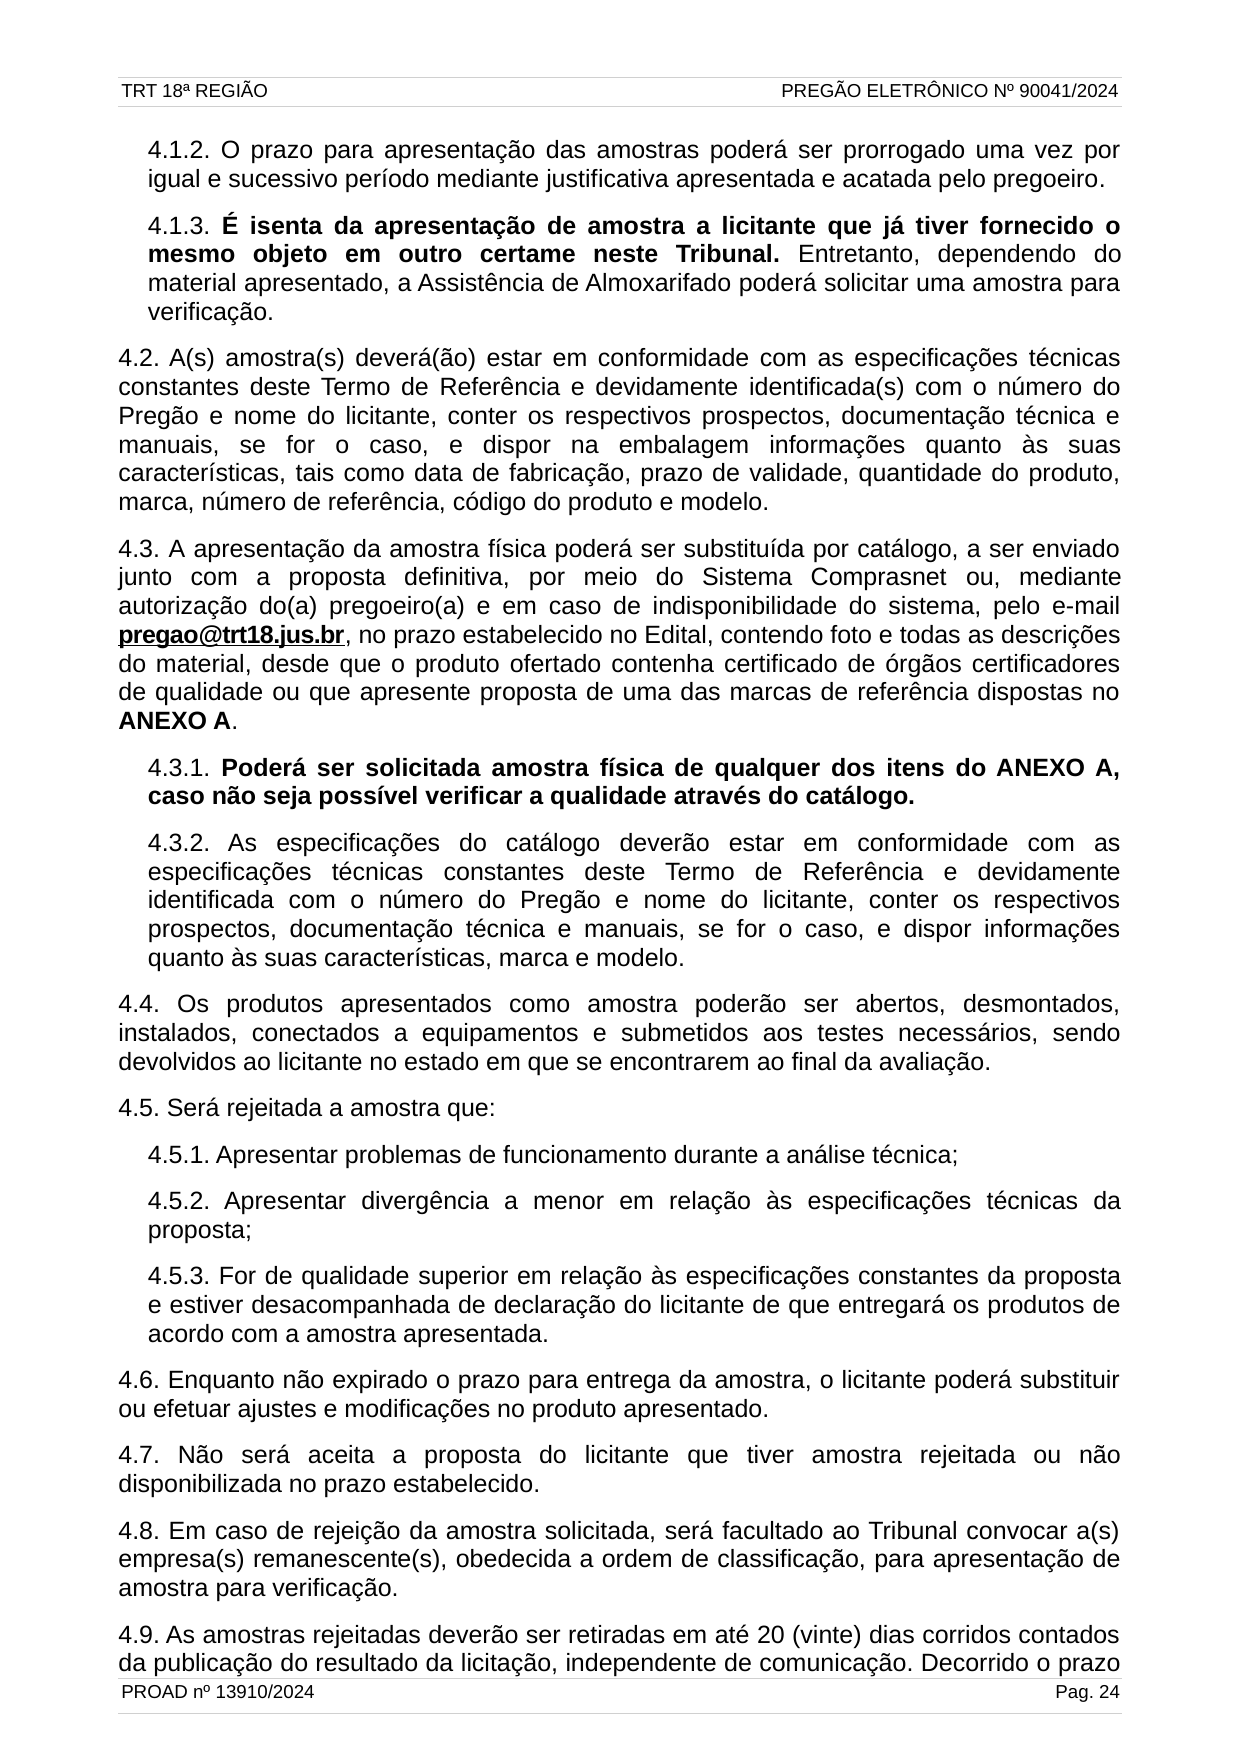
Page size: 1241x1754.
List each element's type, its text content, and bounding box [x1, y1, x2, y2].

text 4.6. Enquanto não expirado o prazo para entrega da amostra, o licitante poderá substituir ou efetuar ajustes e modificações no produto apresentado. [118, 1365, 1122, 1423]
text 4.9. As amostras rejeitadas deverão ser retiradas em até 20 (vinte) dias corridos contados da publicação do resultado da licitação, independente de comunicação. Decorrido o prazo [118, 1620, 1122, 1677]
text 4.2. A(s) amostra(s) deverá(ão) estar em conformidade com as especificações técnicas constantes deste Termo de Referência e devidamente identificada(s) com o número do Pregão e nome do licitante, conter os respectivos prospectos, documentação técnica e manuais, se for o caso, e dispor na embalagem informações quanto às suas características, tais como data de fabricação, prazo de validade, quantidade do produto, marca, número de referência, código do produto e modelo. [118, 343, 1122, 516]
text 4.8. Em caso de rejeição da amostra solicitada, será facultado ao Tribunal convocar a(s) empresa(s) remanescente(s), obedecida a ordem de classificação, para apresentação de amostra para verificação. [118, 1516, 1122, 1602]
text 4.1.3. É isenta da apresentação de amostra a licitante que já tiver fornecido o mesmo objeto em outro certame neste Tribunal. Entretanto, dependendo do material apresentado, a Assistência de Almoxarifado poderá solicitar uma amostra para verificação. [148, 211, 1122, 326]
text 4.3. A apresentação da amostra física poderá ser substituída por catálogo, a ser enviado junto com a proposta definitiva, por meio do Sistema Comprasnet ou, mediante autorização do(a) pregoeiro(a) e em caso de indisponibilidade do sistema, pelo e-mail pregao@trt18.jus.br, no prazo estabelecido no Edital, contendo foto e todas as descrições do material, desde que o produto ofertado contenha certificado de órgãos certificadores de qualidade ou que apresente proposta de uma das marcas de referência dispostas no ANEXO A. [118, 534, 1122, 735]
text 4.5. Será rejeitada a amostra que: [118, 1093, 1122, 1122]
text 4.5.2. Apresentar divergência a menor em relação às especificações técnicas da proposta; [148, 1186, 1122, 1244]
text 4.3.1. Poderá ser solicitada amostra física de qualquer dos itens do ANEXO A, caso não seja possível verificar a qualidade através do catálogo. [148, 753, 1122, 810]
text 4.3.2. As especificações do catálogo deverão estar em conformidade com as especificações técnicas constantes deste Termo de Referência e devidamente identificada com o número do Pregão e nome do licitante, conter os respectivos prospectos, documentação técnica e manuais, se for o caso, e dispor informações quanto às suas características, marca e modelo. [148, 828, 1122, 972]
text 4.5.1. Apresentar problemas de funcionamento durante a análise técnica; [148, 1140, 1122, 1168]
text 4.4. Os produtos apresentados como amostra poderão ser abertos, desmontados, instalados, conectados a equipamentos e submetidos aos testes necessários, sendo devolvidos ao licitante no estado em que se encontrarem ao final da avaliação. [118, 989, 1122, 1076]
text 4.7. Não será aceita a proposta do licitante que tiver amostra rejeitada ou não disponibilizada no prazo estabelecido. [118, 1441, 1122, 1498]
text 4.5.3. For de qualidade superior em relação às especificações constantes da proposta e estiver desacompanhada de declaração do licitante de que entregará os produtos de acordo com a amostra apresentada. [148, 1261, 1122, 1348]
text 4.1.2. O prazo para apresentação das amostras poderá ser prorrogado uma vez por igual e sucessivo período mediante justificativa apresentada e acatada pelo pregoeiro. [148, 136, 1122, 193]
